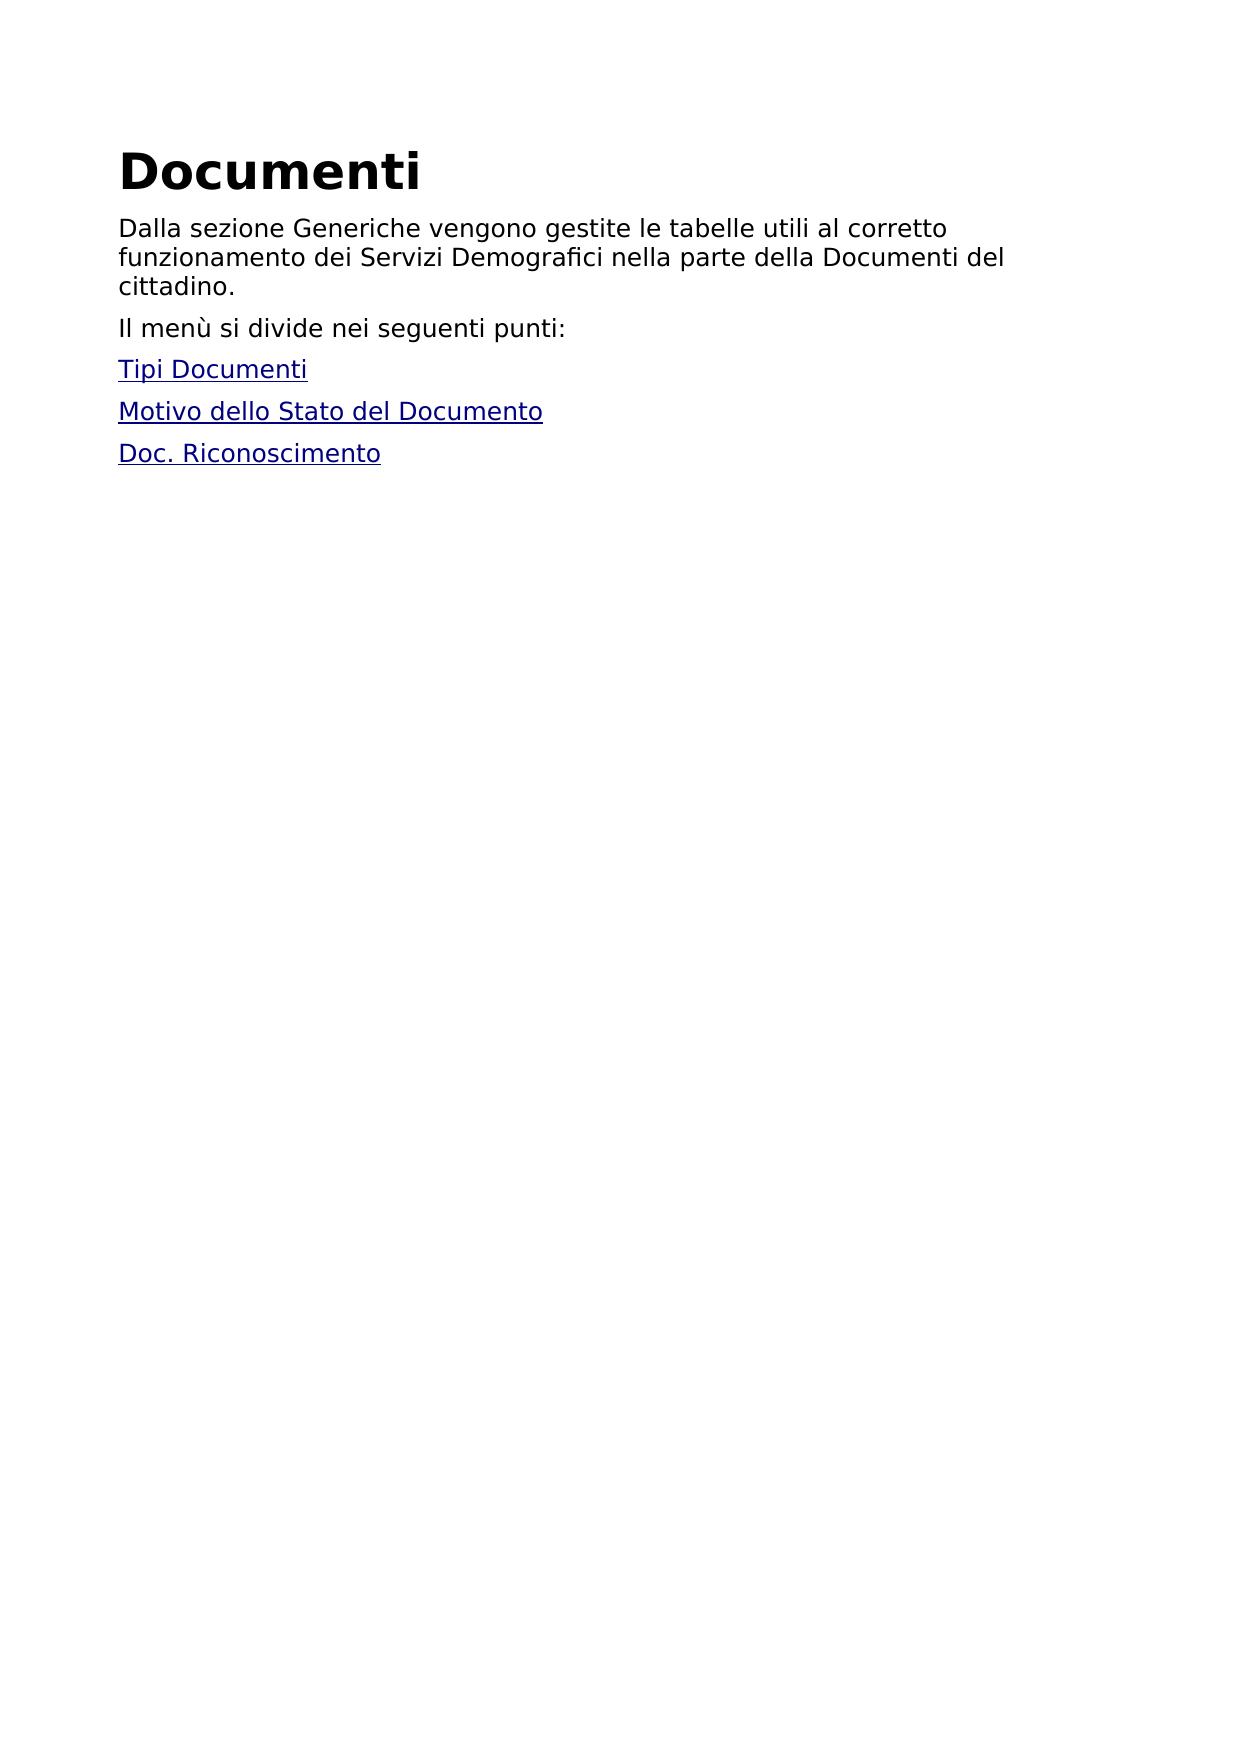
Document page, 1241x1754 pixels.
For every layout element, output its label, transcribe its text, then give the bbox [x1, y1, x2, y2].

text Motivo dello Stato del Documento [118, 397, 1122, 426]
text Il menù si divide nei seguenti punti: [118, 314, 1122, 343]
text Dalla sezione Generiche vengono gestite le tabelle utili al corretto funzionamento dei Servizi Demografici nella parte della Documenti del cittadino. [118, 214, 1122, 301]
text Doc. Riconoscimento [118, 439, 1122, 468]
text Tipi Documenti [118, 356, 1122, 385]
subtitle Documenti [118, 143, 1122, 201]
